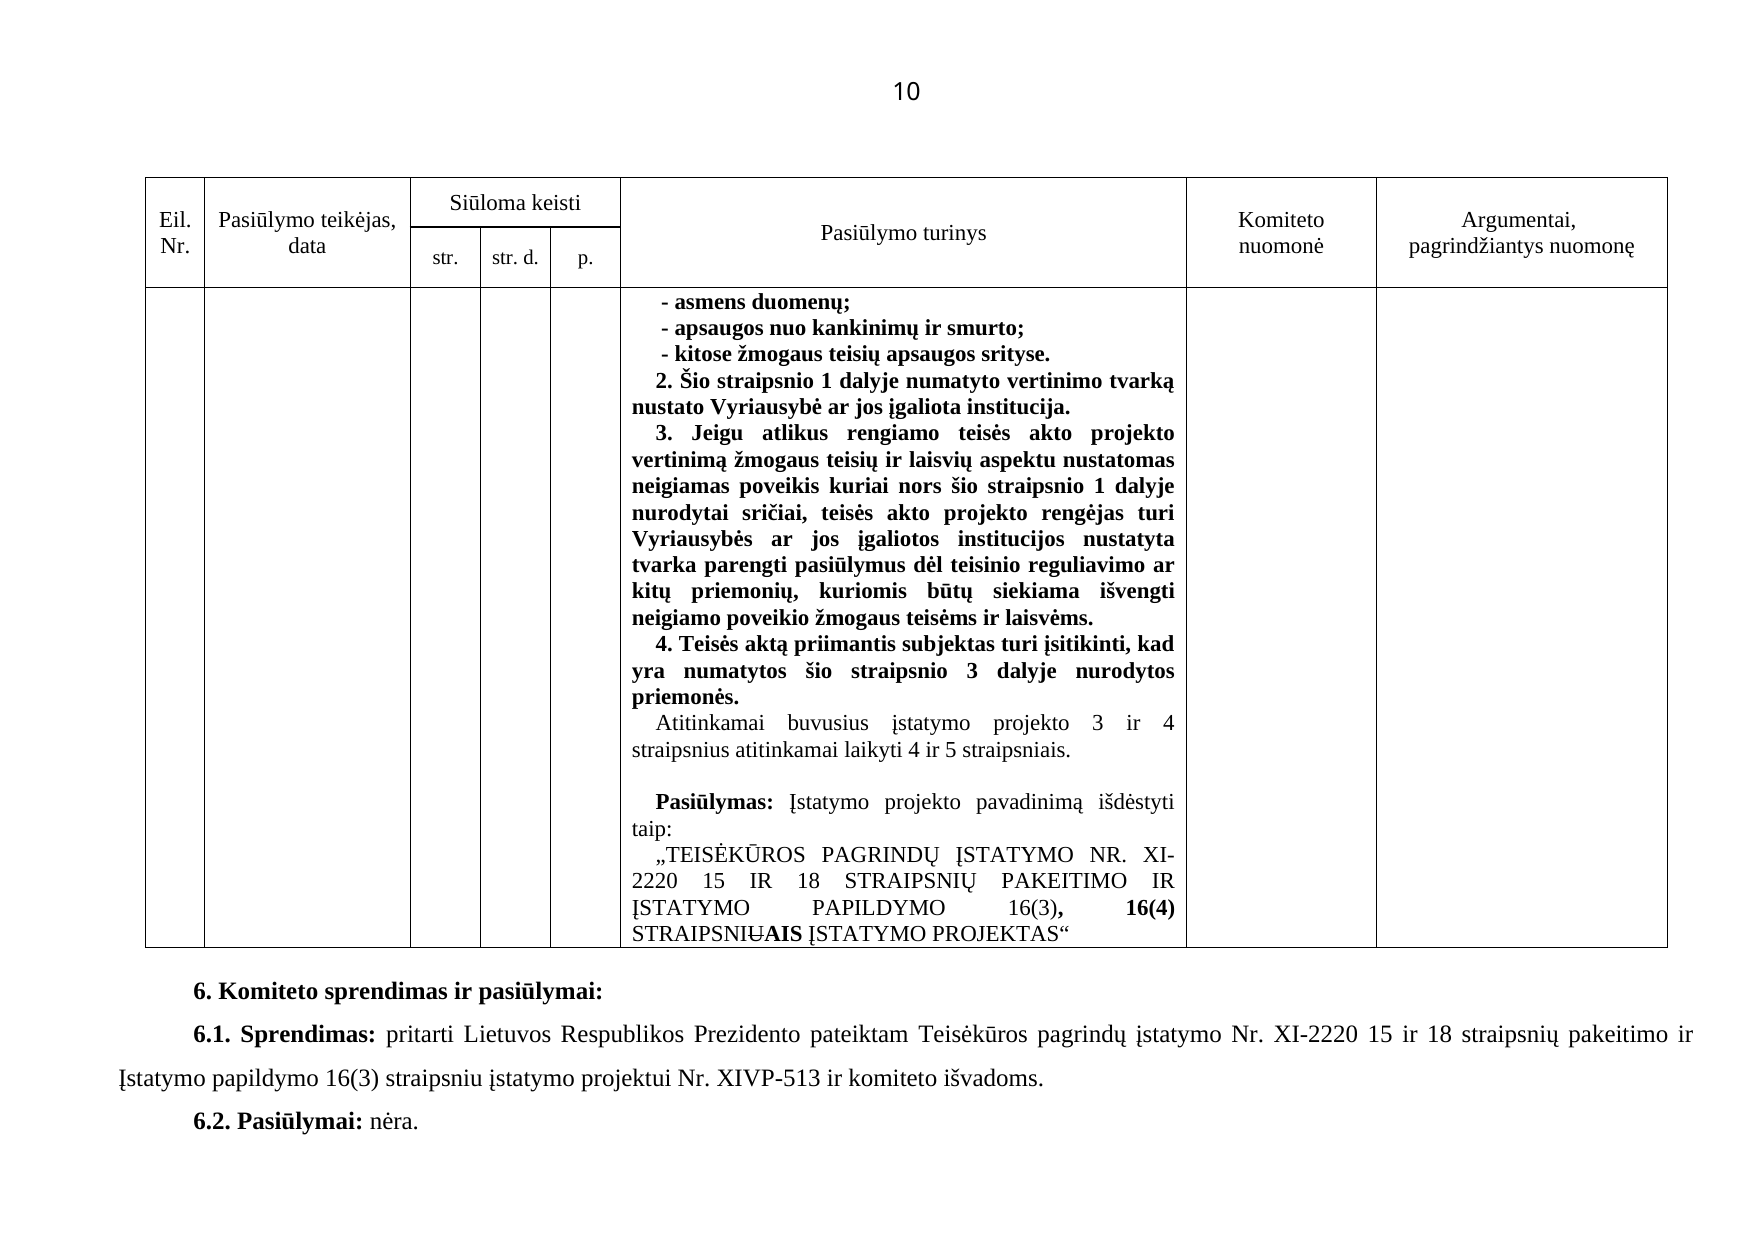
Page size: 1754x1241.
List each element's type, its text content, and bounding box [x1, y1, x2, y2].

table_header Pasiūlymo teikėjas, data [205, 178, 410, 287]
table_header Komiteto nuomonė [1187, 178, 1376, 287]
table_cell p. [551, 228, 620, 287]
text 6. Komiteto sprendimas ir pasiūlymai: [118, 976, 1695, 1005]
text 6.2. Pasiūlymai: nėra. [118, 1106, 1695, 1134]
table_header Pasiūlymo turinys [621, 178, 1186, 287]
table_cell - asmens duomenų; - apsaugos nuo kankinimų ir smurto; - kitose žmogaus teisių apsaugos srityse. 2. Šio straipsnio 1 dalyje numatyto vertinimo tvarką nustato Vyriausybė ar jos įgaliota institucija. 3. Jeigu atlikus rengiamo teisės akto projekto vertinimą žmogaus teisių ir laisvių aspektu nustatomas neigiamas poveikis kuriai nors šio straipsnio 1 dalyje nurodytai sričiai, teisės akto projekto rengėjas turi Vyriausybės ar jos įgaliotos institucijos nustatyta tvarka parengti pasiūlymus dėl teisinio reguliavimo ar kitų priemonių, kuriomis būtų siekiama išvengti neigiamo poveikio žmogaus teisėms ir laisvėms. 4. Teisės aktą priimantis subjektas turi įsitikinti, kad yra numatytos šio straipsnio 3 dalyje nurodytos priemonės. Atitinkamai buvusius įstatymo projekto 3 ir 4 straipsnius atitinkamai laikyti 4 ir 5 straipsniais. Pasiūlymas: Įstatymo projekto pavadinimą išdėstyti taip: „TEISĖKŪROS PAGRINDŲ ĮSTATYMO NR. XI-2220 15 IR 18 STRAIPSNIŲ PAKEITIMO IR ĮSTATYMO PAPILDYMO 16(3), 16(4) STRAIPSNIUAIS ĮSTATYMO PROJEKTAS“ [621, 288, 1186, 947]
text 6.1. Sprendimas: pritarti Lietuvos Respublikos Prezidento pateiktam Teisėkūros pagrindų įstatymo Nr. XI-2220 15 ir 18 straipsnių pakeitimo ir Įstatymo papildymo 16(3) straipsniu įstatymo projektui Nr. XIVP-513 ir komiteto išvadoms. [118, 1019, 1695, 1091]
table_header Argumentai, pagrindžiantys nuomonę [1377, 178, 1667, 287]
table_cell str. [411, 228, 480, 287]
table_cell [551, 288, 620, 947]
table_header Eil. Nr. [146, 178, 204, 287]
table_cell str. d. [481, 228, 550, 287]
table_cell [146, 288, 204, 947]
table_cell [411, 288, 480, 947]
table_header Siūloma keisti [411, 178, 620, 226]
table_cell [481, 288, 550, 947]
table_cell [205, 288, 410, 947]
table_cell [1187, 288, 1376, 947]
table_cell [1377, 288, 1667, 947]
